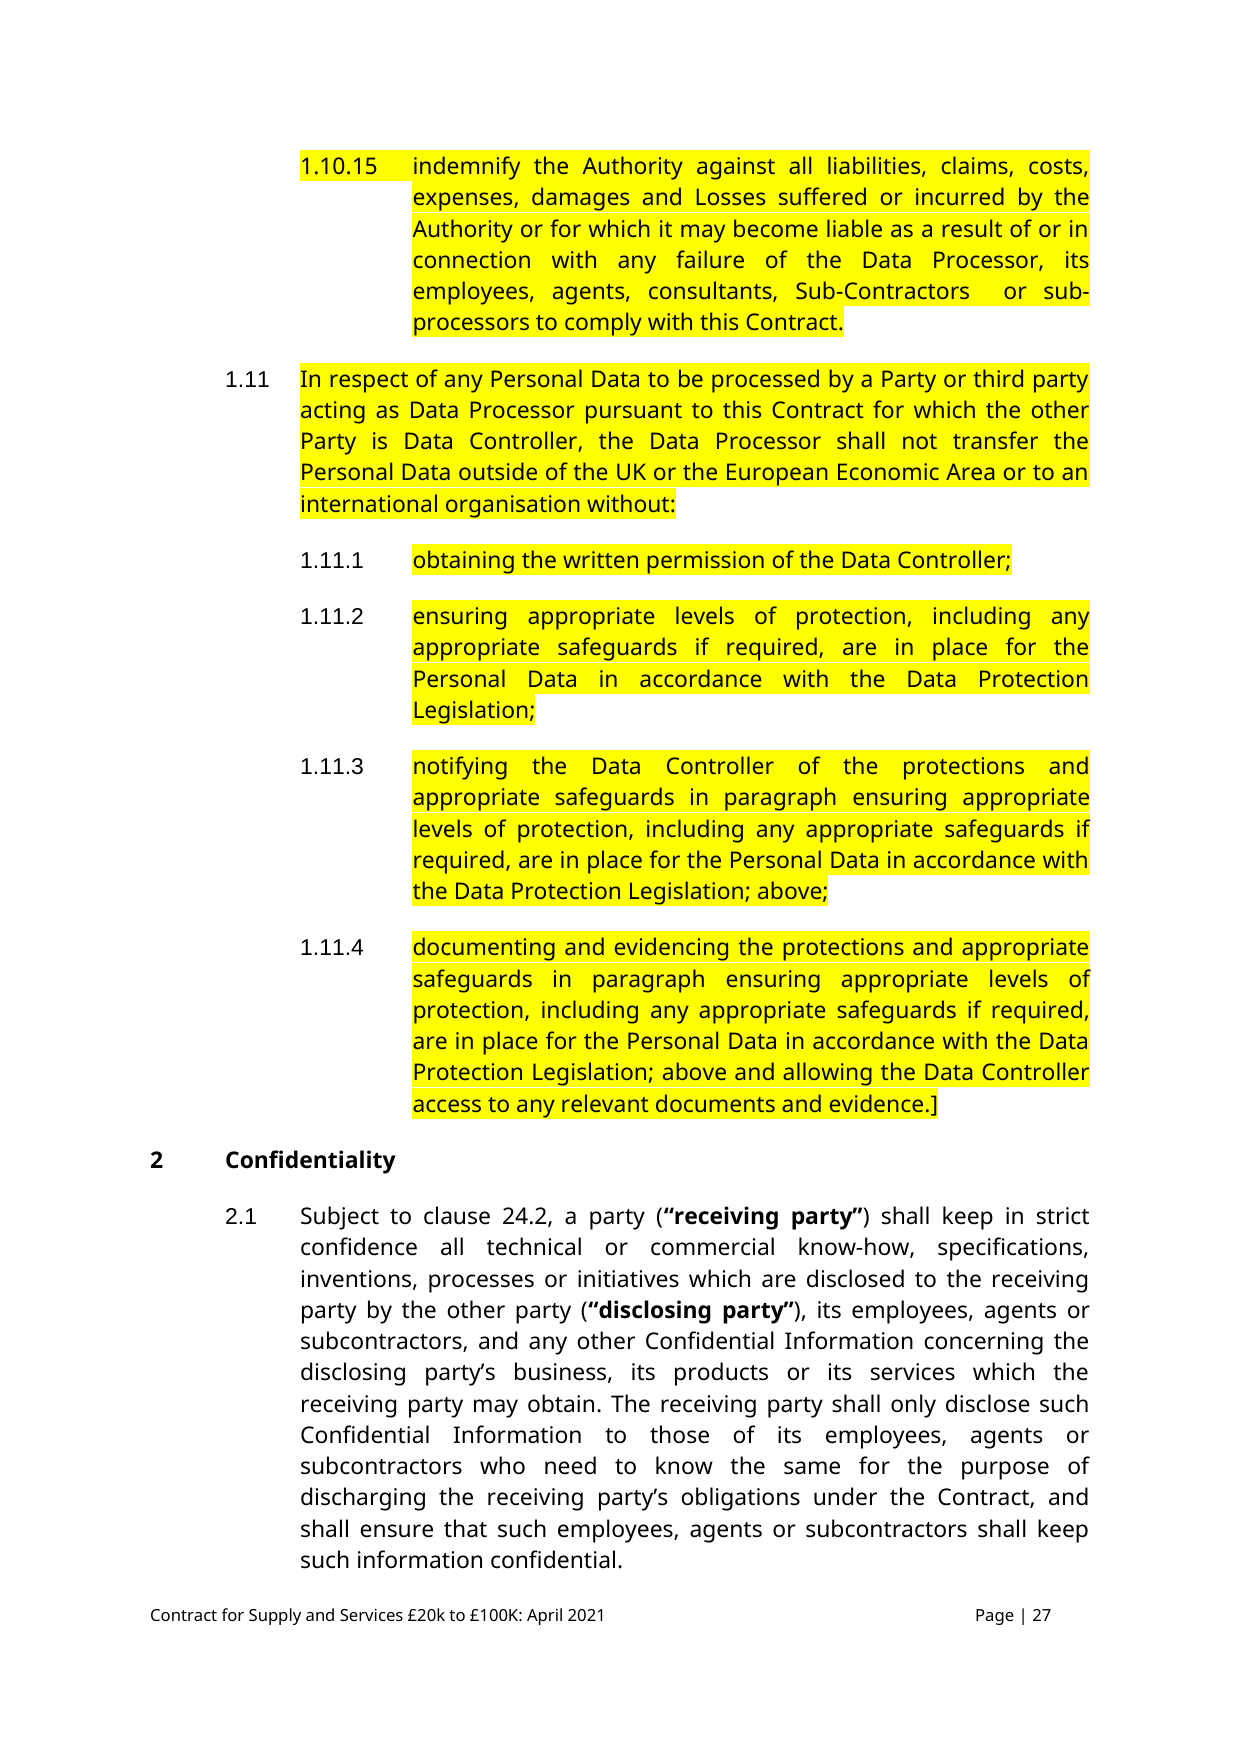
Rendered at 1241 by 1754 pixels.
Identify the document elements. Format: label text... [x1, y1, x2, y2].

list ensuring appropriate levels of protection, including any appropriate safeguards if required, are in place for the Personal Data in accordance with the Data Protection Legislation; [300, 600, 1090, 725]
list Subject to clause 24.2, a party (“receiving party”) shall keep in strict confidence all technical or commercial know-how, specifications, inventions, processes or initiatives which are disclosed to the receiving party by the other party (“disclosing party”), its employees, agents or subcontractors, and any other Confidential Information concerning the disclosing party’s business, its products or its services which the receiving party may obtain. The receiving party shall only disclose such Confidential Information to those of its employees, agents or subcontractors who need to know the same for the purpose of discharging the receiving party’s obligations under the Contract, and shall ensure that such employees, agents or subcontractors shall keep such information confidential. [225, 1200, 1090, 1575]
list In respect of any Personal Data to be processed by a Party or third party acting as Data Processor pursuant to this Contract for which the other Party is Data Controller, the Data Processor shall not transfer the Personal Data outside of the UK or the European Economic Area or to an international organisation without: [225, 362, 1090, 519]
list Confidentiality [150, 1144, 1090, 1175]
list obtaining the written permission of the Data Controller; [300, 544, 1090, 575]
list notifying the Data Controller of the protections and appropriate safeguards in paragraph 23.11.2 above; [300, 750, 1090, 906]
list documenting and evidencing the protections and appropriate safeguards in paragraph 23.11.2 above and allowing the Data Controller access to any relevant documents and evidence.] [300, 931, 1090, 1119]
list indemnify the Authority against all liabilities, claims, costs, expenses, damages and Losses suffered or incurred by the Authority or for which it may become liable as a result of or in connection with any failure of the Data Processor, its employees, agents, consultants, Sub-Contractors or sub-processors to comply with this Contract. [300, 150, 1090, 337]
